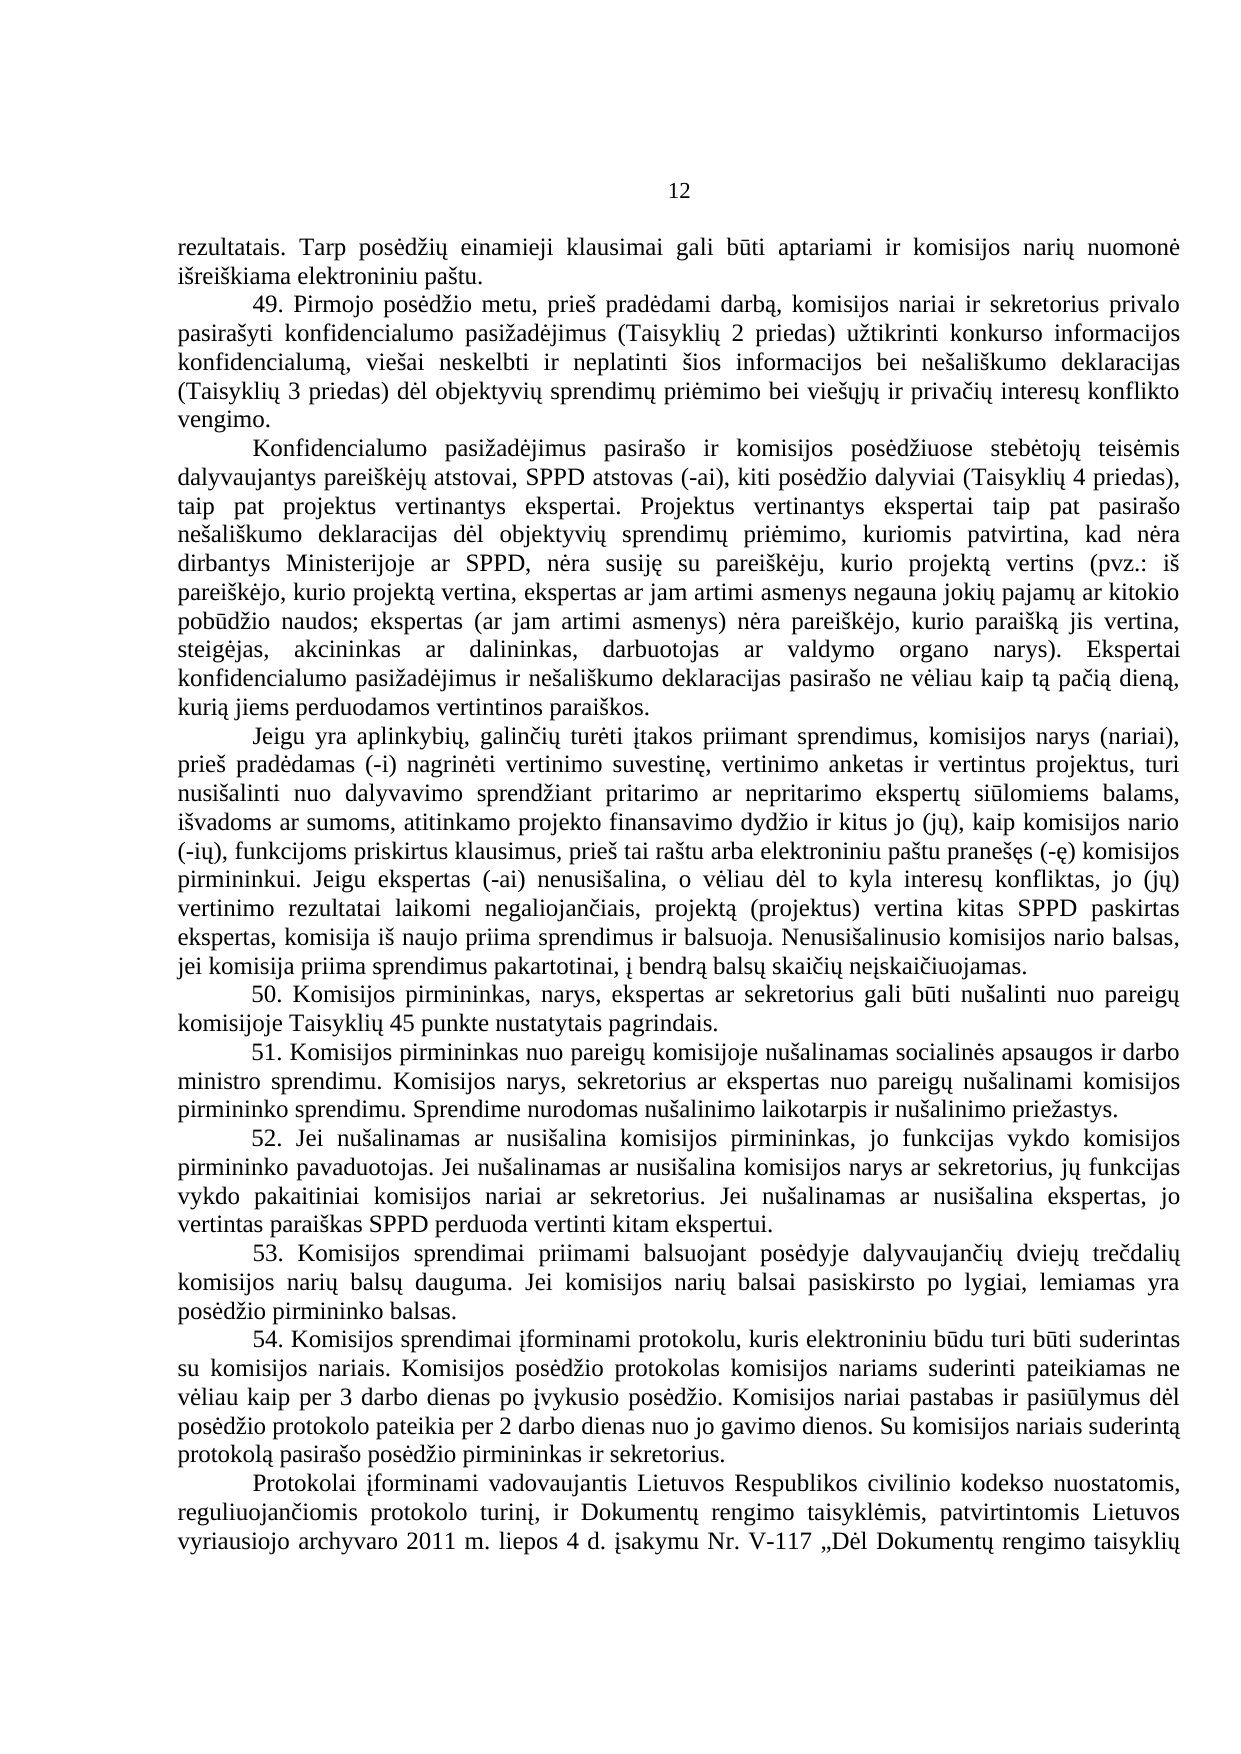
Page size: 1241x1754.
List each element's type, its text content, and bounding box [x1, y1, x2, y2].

text Konfidencialumo pasižadėjimus pasirašo ir komisijos posėdžiuose stebėtojų teisėmis dalyvaujantys pareiškėjų atstovai, SPPD atstovas (-ai), kiti posėdžio dalyviai (Taisyklių 4 priedas), taip pat projektus vertinantys ekspertai. Projektus vertinantys ekspertai taip pat pasirašo nešališkumo deklaracijas dėl objektyvių sprendimų priėmimo, kuriomis patvirtina, kad nėra dirbantys Ministerijoje ar SPPD, nėra susiję su pareiškėju, kurio projektą vertins (pvz.: iš pareiškėjo, kurio projektą vertina, ekspertas ar jam artimi asmenys negauna jokių pajamų ar kitokio pobūdžio naudos; ekspertas (ar jam artimi asmenys) nėra pareiškėjo, kurio paraišką jis vertina, steigėjas, akcininkas ar dalininkas, darbuotojas ar valdymo organo narys). Ekspertai konfidencialumo pasižadėjimus ir nešališkumo deklaracijas pasirašo ne vėliau kaip tą pačią dieną, kurią jiems perduodamos vertintinos paraiškos. [177, 433, 1181, 721]
text Jeigu yra aplinkybių, galinčių turėti įtakos priimant sprendimus, komisijos narys (nariai), prieš pradėdamas (-i) nagrinėti vertinimo suvestinę, vertinimo anketas ir vertintus projektus, turi nusišalinti nuo dalyvavimo sprendžiant pritarimo ar nepritarimo ekspertų siūlomiems balams, išvadoms ar sumoms, atitinkamo projekto finansavimo dydžio ir kitus jo (jų), kaip komisijos nario (-ių), funkcijoms priskirtus klausimus, prieš tai raštu arba elektroniniu paštu pranešęs (-ę) komisijos pirmininkui. Jeigu ekspertas (-ai) nenusišalina, o vėliau dėl to kyla interesų konfliktas, jo (jų) vertinimo rezultatai laikomi negaliojančiais, projektą (projektus) vertina kitas SPPD paskirtas ekspertas, komisija iš naujo priima sprendimus ir balsuoja. Nenusišalinusio komisijos nario balsas, jei komisija priima sprendimus pakartotinai, į bendrą balsų skaičių neįskaičiuojamas. [177, 721, 1181, 979]
text 49. Pirmojo posėdžio metu, prieš pradėdami darbą, komisijos nariai ir sekretorius privalo pasirašyti konfidencialumo pasižadėjimus (Taisyklių 2 priedas) užtikrinti konkurso informacijos konfidencialumą, viešai neskelbti ir neplatinti šios informacijos bei nešališkumo deklaracijas (Taisyklių 3 priedas) dėl objektyvių sprendimų priėmimo bei viešųjų ir privačių interesų konflikto vengimo. [177, 289, 1181, 433]
text 51. Komisijos pirmininkas nuo pareigų komisijoje nušalinamas socialinės apsaugos ir darbo ministro sprendimu. Komisijos narys, sekretorius ar ekspertas nuo pareigų nušalinami komisijos pirmininko sprendimu. Sprendime nurodomas nušalinimo laikotarpis ir nušalinimo priežastys. [177, 1037, 1181, 1123]
text 50. Komisijos pirmininkas, narys, ekspertas ar sekretorius gali būti nušalinti nuo pareigų komisijoje Taisyklių 45 punkte nustatytais pagrindais. [177, 979, 1181, 1037]
text rezultatais. Tarp posėdžių einamieji klausimai gali būti aptariami ir komisijos narių nuomonė išreiškiama elektroniniu paštu. [177, 232, 1181, 289]
text Protokolai įforminami vadovaujantis Lietuvos Respublikos civilinio kodekso nuostatomis, reguliuojančiomis protokolo turinį, ir Dokumentų rengimo taisyklėmis, patvirtintomis Lietuvos vyriausiojo archyvaro 2011 m. liepos 4 d. įsakymu Nr. V-117 „Dėl Dokumentų rengimo taisyklių [177, 1468, 1181, 1554]
text 54. Komisijos sprendimai įforminami protokolu, kuris elektroniniu būdu turi būti suderintas su komisijos nariais. Komisijos posėdžio protokolas komisijos nariams suderinti pateikiamas ne vėliau kaip per 3 darbo dienas po įvykusio posėdžio. Komisijos nariai pastabas ir pasiūlymus dėl posėdžio protokolo pateikia per 2 darbo dienas nuo jo gavimo dienos. Su komisijos nariais suderintą protokolą pasirašo posėdžio pirmininkas ir sekretorius. [177, 1324, 1181, 1468]
text 52. Jei nušalinamas ar nusišalina komisijos pirmininkas, jo funkcijas vykdo komisijos pirmininko pavaduotojas. Jei nušalinamas ar nusišalina komisijos narys ar sekretorius, jų funkcijas vykdo pakaitiniai komisijos nariai ar sekretorius. Jei nušalinamas ar nusišalina ekspertas, jo vertintas paraiškas SPPD perduoda vertinti kitam ekspertui. [177, 1123, 1181, 1238]
text 53. Komisijos sprendimai priimami balsuojant posėdyje dalyvaujančių dviejų trečdalių komisijos narių balsų dauguma. Jei komisijos narių balsai pasiskirsto po lygiai, lemiamas yra posėdžio pirmininko balsas. [177, 1238, 1181, 1324]
